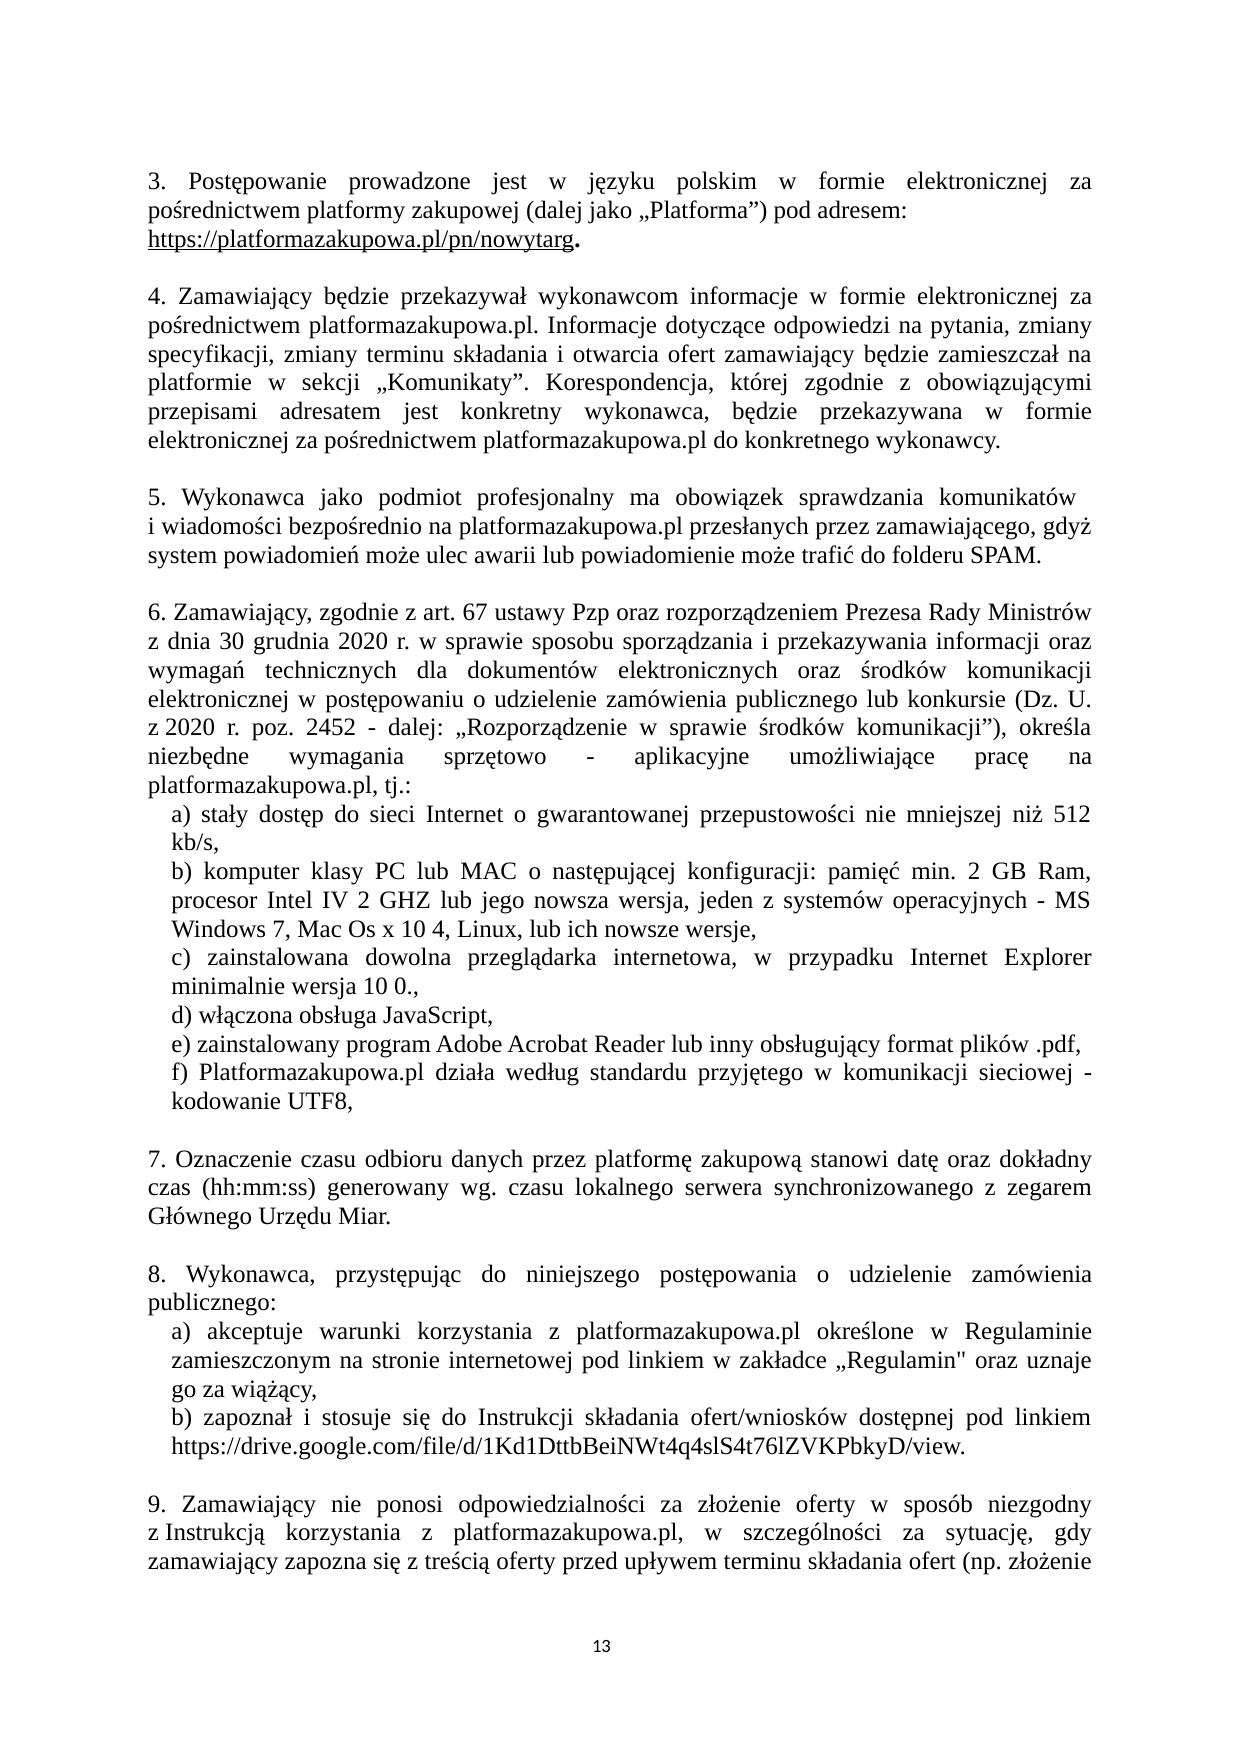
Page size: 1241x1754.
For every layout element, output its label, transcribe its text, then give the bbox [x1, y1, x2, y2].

text a) stały dostęp do sieci Internet o gwarantowanej przepustowości nie mniejszej niż 512 kb/s, [171, 799, 1093, 856]
text d) włączona obsługa JavaScript, [171, 1000, 1093, 1029]
text 4. Zamawiający będzie przekazywał wykonawcom informacje w formie elektronicznej za pośrednictwem platformazakupowa.pl. Informacje dotyczące odpowiedzi na pytania, zmiany specyfikacji, zmiany terminu składania i otwarcia ofert zamawiający będzie zamieszczał na platformie w sekcji „Komunikaty”. Korespondencja, której zgodnie z obowiązującymi przepisami adresatem jest konkretny wykonawca, będzie przekazywana w formie elektronicznej za pośrednictwem platformazakupowa.pl do konkretnego wykonawcy. [148, 281, 1093, 454]
text 5. Wykonawca jako podmiot profesjonalny ma obowiązek sprawdzania komunikatów i wiadomości bezpośrednio na platformazakupowa.pl przesłanych przez zamawiającego, gdyż system powiadomień może ulec awarii lub powiadomienie może trafić do folderu SPAM. [148, 482, 1093, 569]
text 7. Oznaczenie czasu odbioru danych przez platformę zakupową stanowi datę oraz dokładny czas (hh:mm:ss) generowany wg. czasu lokalnego serwera synchronizowanego z zegarem Głównego Urzędu Miar. [148, 1144, 1093, 1230]
text 9. Zamawiający nie ponosi odpowiedzialności za złożenie oferty w sposób niezgodny z Instrukcją korzystania z platformazakupowa.pl, w szczególności za sytuację, gdy zamawiający zapozna się z treścią oferty przed upływem terminu składania ofert (np. złożenie [148, 1489, 1093, 1575]
text b) komputer klasy PC lub MAC o następującej konfiguracji: pamięć min. 2 GB Ram, procesor Intel IV 2 GHZ lub jego nowsza wersja, jeden z systemów operacyjnych - MS Windows 7, Mac Os x 10 4, Linux, lub ich nowsze wersje, [171, 856, 1093, 942]
text a) akceptuje warunki korzystania z platformazakupowa.pl określone w Regulaminie zamieszczonym na stronie internetowej pod linkiem w zakładce „Regulamin" oraz uznaje go za wiążący, [171, 1316, 1093, 1402]
text b) zapoznał i stosuje się do Instrukcji składania ofert/wniosków dostępnej pod linkiem https://drive.google.com/file/d/1Kd1DttbBeiNWt4q4slS4t76lZVKPbkyD/view. [171, 1402, 1093, 1460]
text f) Platformazakupowa.pl działa według standardu przyjętego w komunikacji sieciowej - kodowanie UTF8, [171, 1057, 1093, 1115]
text 6. Zamawiający, zgodnie z art. 67 ustawy Pzp oraz rozporządzeniem Prezesa Rady Ministrów z dnia 30 grudnia 2020 r. w sprawie sposobu sporządzania i przekazywania informacji oraz wymagań technicznych dla dokumentów elektronicznych oraz środków komunikacji elektronicznej w postępowaniu o udzielenie zamówienia publicznego lub konkursie (Dz. U. z 2020 r. poz. 2452 - dalej: „Rozporządzenie w sprawie środków komunikacji”), określa niezbędne wymagania sprzętowo - aplikacyjne umożliwiające pracę na platformazakupowa.pl, tj.: [148, 597, 1093, 799]
text 8. Wykonawca, przystępując do niniejszego postępowania o udzielenie zamówienia publicznego: [148, 1259, 1093, 1316]
text 3. Postępowanie prowadzone jest w języku polskim w formie elektronicznej za pośrednictwem platformy zakupowej (dalej jako „Platforma”) pod adresem: [148, 166, 1093, 224]
text e) zainstalowany program Adobe Acrobat Reader lub inny obsługujący format plików .pdf, [171, 1029, 1093, 1057]
text https://platformazakupowa.pl/pn/nowytarg. [148, 224, 1093, 252]
text c) zainstalowana dowolna przeglądarka internetowa, w przypadku Internet Explorer minimalnie wersja 10 0., [171, 942, 1093, 1000]
